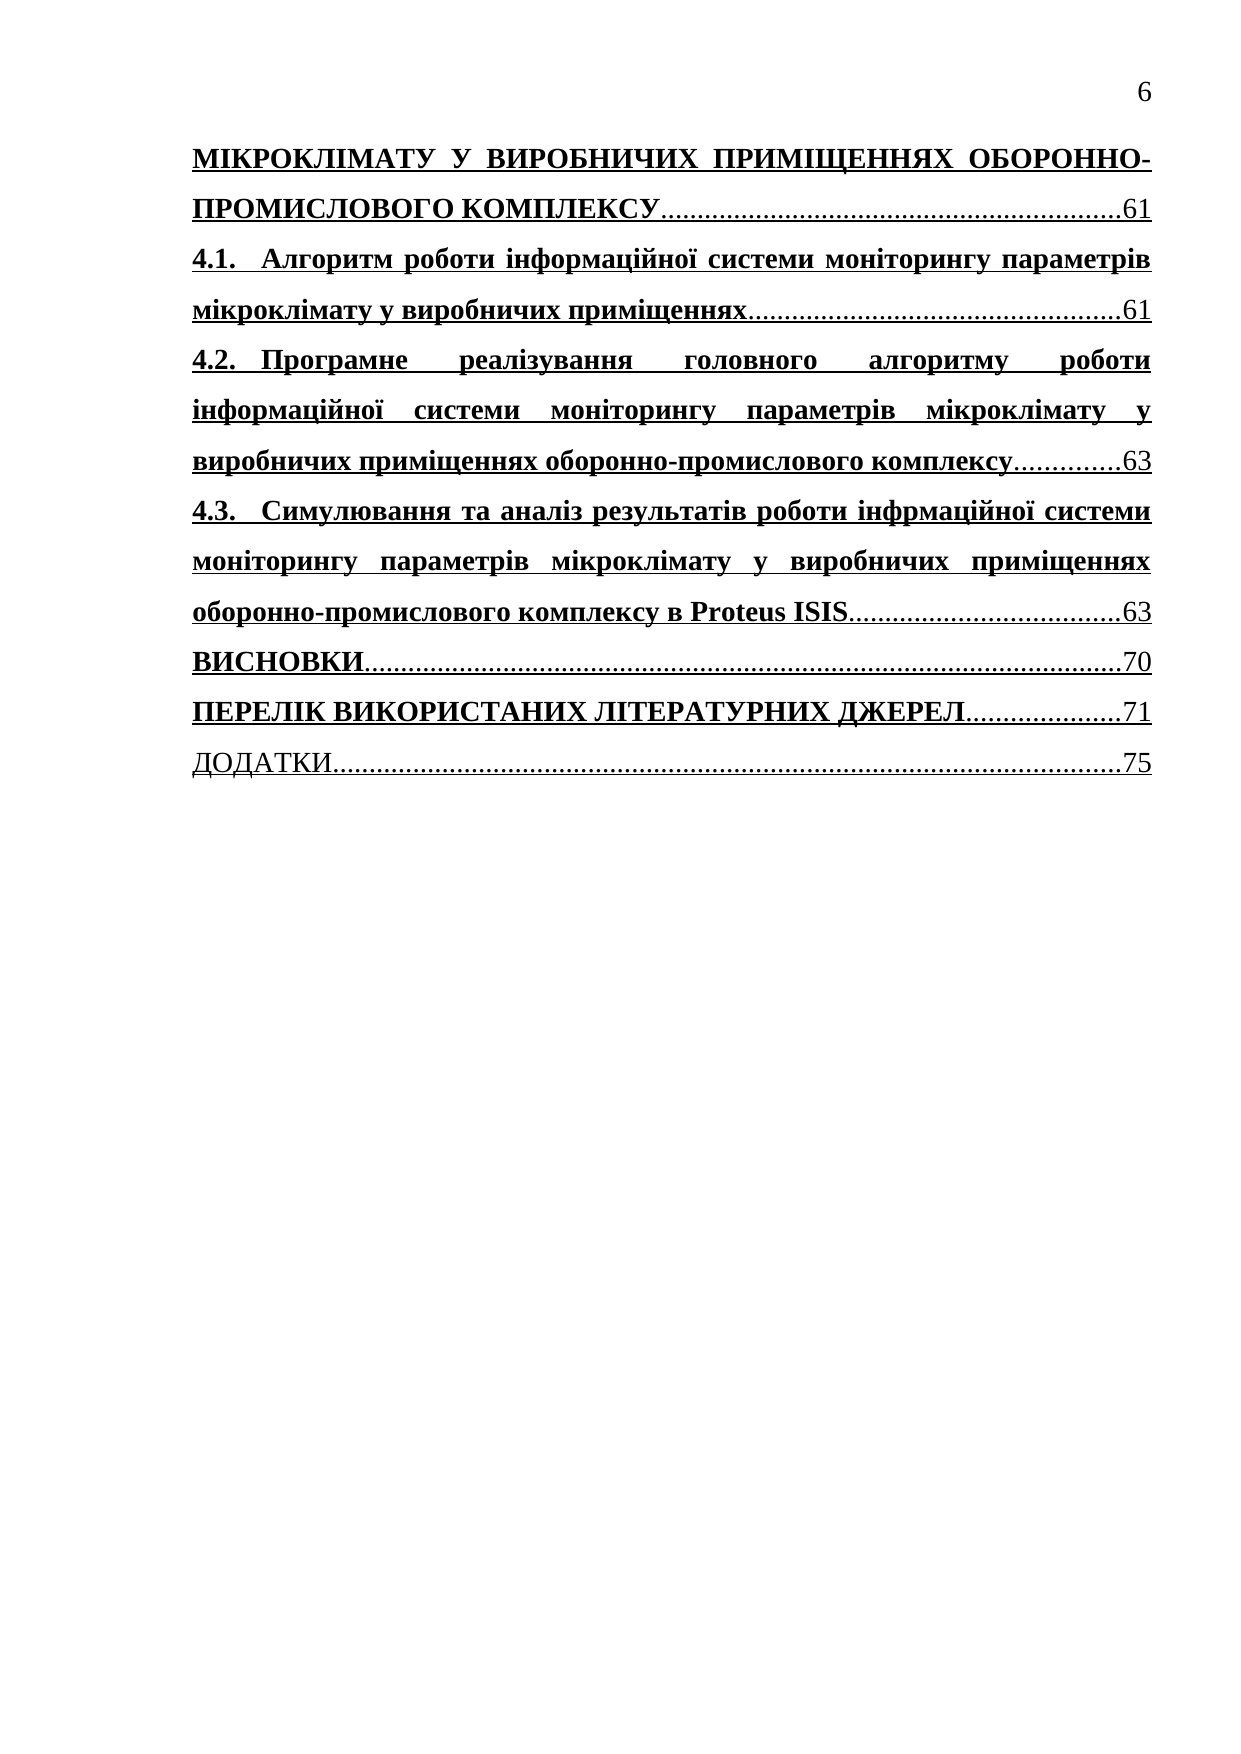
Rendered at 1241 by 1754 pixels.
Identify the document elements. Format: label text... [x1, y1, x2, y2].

text 4.2. Програмне реалізування головного алгоритму роботи інформаційної системи моніторингу параметрів мікроклімату у виробничих приміщеннях оборонно-промислового комплексу 63 [192, 342, 1152, 421]
text 4.2. Програмне реалізування головного алгоритму роботи інформаційної системи моніторингу параметрів мікроклімату у виробничих приміщеннях оборонно-промислового комплексу 63 [192, 423, 1152, 472]
text ПЕРЕЛІК ВИКОРИСТАНИХ ЛІТЕРАТУРНИХ ДЖЕРЕЛ 71 [192, 694, 1152, 723]
text 4.3. Симулювання та аналіз результатів роботи інфрмаційної системи моніторингу параметрів мікроклімату у виробничих приміщеннях оборонно-промислового комплексу в Proteus ISIS 63 [192, 493, 1152, 522]
text 4.1. Алгоритм роботи інформаційної системи моніторингу параметрів мікроклімату у виробничих приміщеннях 61 [192, 242, 1152, 271]
text Додатки 75 [192, 745, 1152, 774]
text Висновки 70 [192, 644, 1152, 673]
text 4.1. Алгоритм роботи інформаційної системи моніторингу параметрів мікроклімату у виробничих приміщеннях 61 [192, 272, 1152, 321]
text 4.3. Симулювання та аналіз результатів роботи інфрмаційної системи моніторингу параметрів мікроклімату у виробничих приміщеннях оборонно-промислового комплексу в Proteus ISIS 63 [192, 524, 1152, 623]
text РОЗДІЛ 4 ПРОГРАМНО-АЛГОРИТМІЧНЕ ЗАБЕЗПЕЧЕННЯ ІНФОРМАЦІЙНОЇ СИСТЕМИ МОНІТОРИНГУ ПАРАМЕТРІВ МІКРОКЛІМАТУ У ВИРОБНИЧИХ ПРИМІЩЕННЯХ ОБОРОННО-ПРОМИСЛОВОГО КОМПЛЕКСУ 61 [192, 172, 1152, 220]
text РОЗДІЛ 4 ПРОГРАМНО-АЛГОРИТМІЧНЕ ЗАБЕЗПЕЧЕННЯ ІНФОРМАЦІЙНОЇ СИСТЕМИ МОНІТОРИНГУ ПАРАМЕТРІВ МІКРОКЛІМАТУ У ВИРОБНИЧИХ ПРИМІЩЕННЯХ ОБОРОННО-ПРОМИСЛОВОГО КОМПЛЕКСУ 61 [192, 141, 1152, 170]
